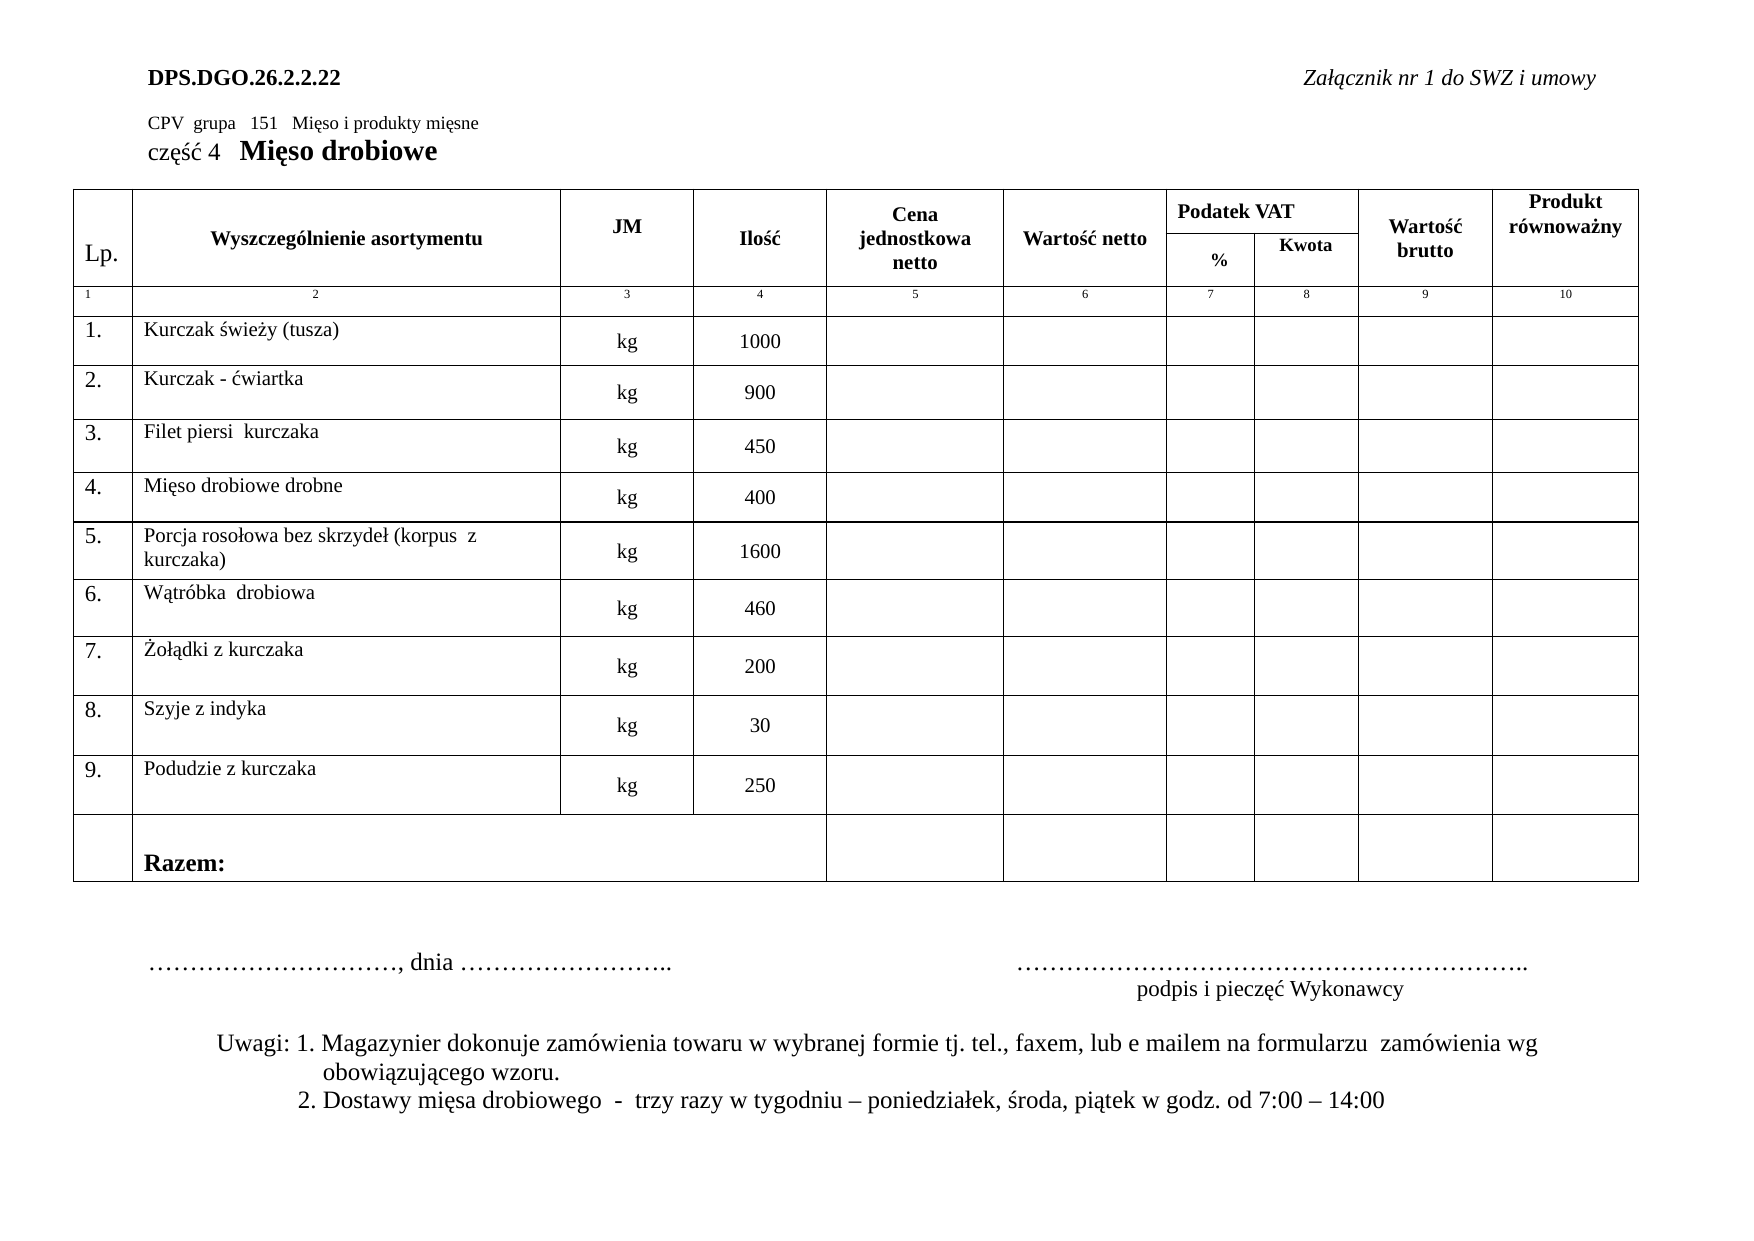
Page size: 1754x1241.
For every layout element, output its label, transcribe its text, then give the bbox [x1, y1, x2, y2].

text …………………………, dnia …………………….. …………………………………………………….. [148, 947, 1606, 975]
table_cell [827, 637, 1003, 695]
table_cell [1255, 756, 1358, 814]
table_cell [1493, 696, 1638, 754]
table_cell 460 [694, 580, 826, 636]
table_header Podatek VAT [1167, 190, 1358, 233]
text część 4 Mięso drobiowe [148, 133, 1606, 167]
table_cell [1167, 420, 1254, 472]
table_cell [1493, 473, 1638, 521]
table_cell [1359, 420, 1492, 472]
table_cell [1167, 815, 1254, 881]
table_cell 3 [561, 287, 693, 316]
table_cell 4. [74, 473, 132, 521]
table_cell [1004, 473, 1166, 521]
table_cell [827, 420, 1003, 472]
table_cell [1493, 637, 1638, 695]
text Uwagi: 1. Magazynier dokonuje zamówienia towaru w wybranej formie tj. tel., faxem, lub e mailem na formularzu zamówienia wg obowiązującego wzoru. [148, 1028, 1606, 1086]
table_cell [1359, 756, 1492, 814]
table_header Lp Lp. [74, 190, 132, 286]
table_cell Żołądki z kurczaka [133, 637, 560, 695]
table_cell [1359, 580, 1492, 636]
table_cell [1255, 420, 1358, 472]
table_cell [1255, 580, 1358, 636]
text 2. Dostawy mięsa drobiowego - trzy razy w tygodniu – poniedziałek, środa, piątek w godz. od 7:00 – 14:00 [148, 1086, 1606, 1114]
table_cell 9 [1359, 287, 1492, 316]
table_cell 5. [74, 523, 132, 579]
table_cell [1359, 366, 1492, 418]
table_cell 400 [694, 473, 826, 521]
table_cell Filet piersi kurczaka [133, 420, 560, 472]
table_header Wartość brutto [1359, 190, 1492, 286]
table_cell [1167, 366, 1254, 418]
table_cell [1004, 696, 1166, 754]
table_cell kg [561, 420, 693, 472]
text CPV grupa 151 Mięso i produkty mięsne [148, 112, 1606, 133]
table_cell [827, 366, 1003, 418]
table_cell [1167, 696, 1254, 754]
table_cell [827, 317, 1003, 364]
table_cell [1493, 523, 1638, 579]
table_cell kg [561, 696, 693, 754]
table_cell [1359, 523, 1492, 579]
table_cell [827, 523, 1003, 579]
table_cell [74, 815, 132, 881]
table_cell Podudzie z kurczaka [133, 756, 560, 814]
table_cell [1493, 756, 1638, 814]
table_cell [1004, 815, 1166, 881]
table_cell kg [561, 473, 693, 521]
table_cell [1359, 696, 1492, 754]
table_cell 1. [74, 317, 132, 364]
table_cell [1359, 317, 1492, 364]
table_cell [1255, 473, 1358, 521]
table_cell [1167, 580, 1254, 636]
table_header Wyszczególnienie asortymentu [133, 190, 560, 286]
table_cell Wątróbka drobiowa [133, 580, 560, 636]
table_cell [1255, 815, 1358, 881]
table_cell [1493, 420, 1638, 472]
table_header Cena jednostkowa netto [827, 190, 1003, 286]
table_cell kg [561, 580, 693, 636]
table_cell 3. [74, 420, 132, 472]
table_cell 450 [694, 420, 826, 472]
table_cell [1004, 366, 1166, 418]
table_cell [1167, 756, 1254, 814]
table_cell [1167, 317, 1254, 364]
table_cell [1359, 637, 1492, 695]
table_cell [1167, 523, 1254, 579]
table_cell 6. [74, 580, 132, 636]
table_cell 30 [694, 696, 826, 754]
table_cell [1255, 637, 1358, 695]
table_cell 7. [74, 637, 132, 695]
table_cell Razem: [133, 815, 826, 881]
table_cell [1493, 580, 1638, 636]
table_cell 4 [694, 287, 826, 316]
table_cell [1004, 580, 1166, 636]
table_cell [1004, 756, 1166, 814]
table_cell 10 [1493, 287, 1638, 316]
table_cell 8. [74, 696, 132, 754]
table_cell Kurczak - ćwiartka [133, 366, 560, 418]
table_cell 2 [133, 287, 560, 316]
table_cell 9. [74, 756, 132, 814]
table_cell 900 [694, 366, 826, 418]
table_cell [1359, 815, 1492, 881]
table_cell kg [561, 756, 693, 814]
table_cell [827, 815, 1003, 881]
table_cell [827, 756, 1003, 814]
table_cell [1493, 317, 1638, 364]
table_cell Kwota [1255, 234, 1358, 286]
table_cell [1004, 317, 1166, 364]
table_cell Mięso drobiowe drobne [133, 473, 560, 521]
table_cell kg [561, 366, 693, 418]
table_cell [1004, 523, 1166, 579]
table_cell [1167, 473, 1254, 521]
table_cell 200 [694, 637, 826, 695]
table_cell [1255, 317, 1358, 364]
table_cell kg [561, 523, 693, 579]
table_cell [1493, 815, 1638, 881]
table_cell [827, 580, 1003, 636]
table_cell 1000 [694, 317, 826, 364]
table_cell 1600 [694, 523, 826, 579]
table_cell [1255, 696, 1358, 754]
table_header Ilość [694, 190, 826, 286]
table_cell [1255, 523, 1358, 579]
text podpis i pieczęć Wykonawcy [148, 975, 1606, 1002]
table_cell 7 [1167, 287, 1254, 316]
table_cell [827, 473, 1003, 521]
table_cell 8 [1255, 287, 1358, 316]
table_cell [1004, 420, 1166, 472]
table_cell [1004, 637, 1166, 695]
table_cell 1 [74, 287, 132, 316]
table_cell 2. [74, 366, 132, 418]
table_cell Porcja rosołowa bez skrzydeł (korpus z kurczaka) [133, 523, 560, 579]
table_cell 6 [1004, 287, 1166, 316]
text DPS.DGO.26.2.2.22 Załącznik nr 1 do SWZ i umowy [148, 64, 1606, 90]
table_cell [1255, 366, 1358, 418]
table_cell Szyje z indyka [133, 696, 560, 754]
table_header JM [561, 190, 693, 286]
table_cell Kurczak świeży (tusza) [133, 317, 560, 364]
table_cell 5 [827, 287, 1003, 316]
table_cell [1493, 366, 1638, 418]
table_cell [827, 696, 1003, 754]
table_cell [1167, 637, 1254, 695]
table_cell % [1167, 234, 1254, 286]
table_header Produkt równoważny [1493, 190, 1638, 286]
table_cell kg [561, 637, 693, 695]
table_cell [1359, 473, 1492, 521]
table_cell 250 [694, 756, 826, 814]
table_cell kg [561, 317, 693, 364]
table_header Wartość netto [1004, 190, 1166, 286]
